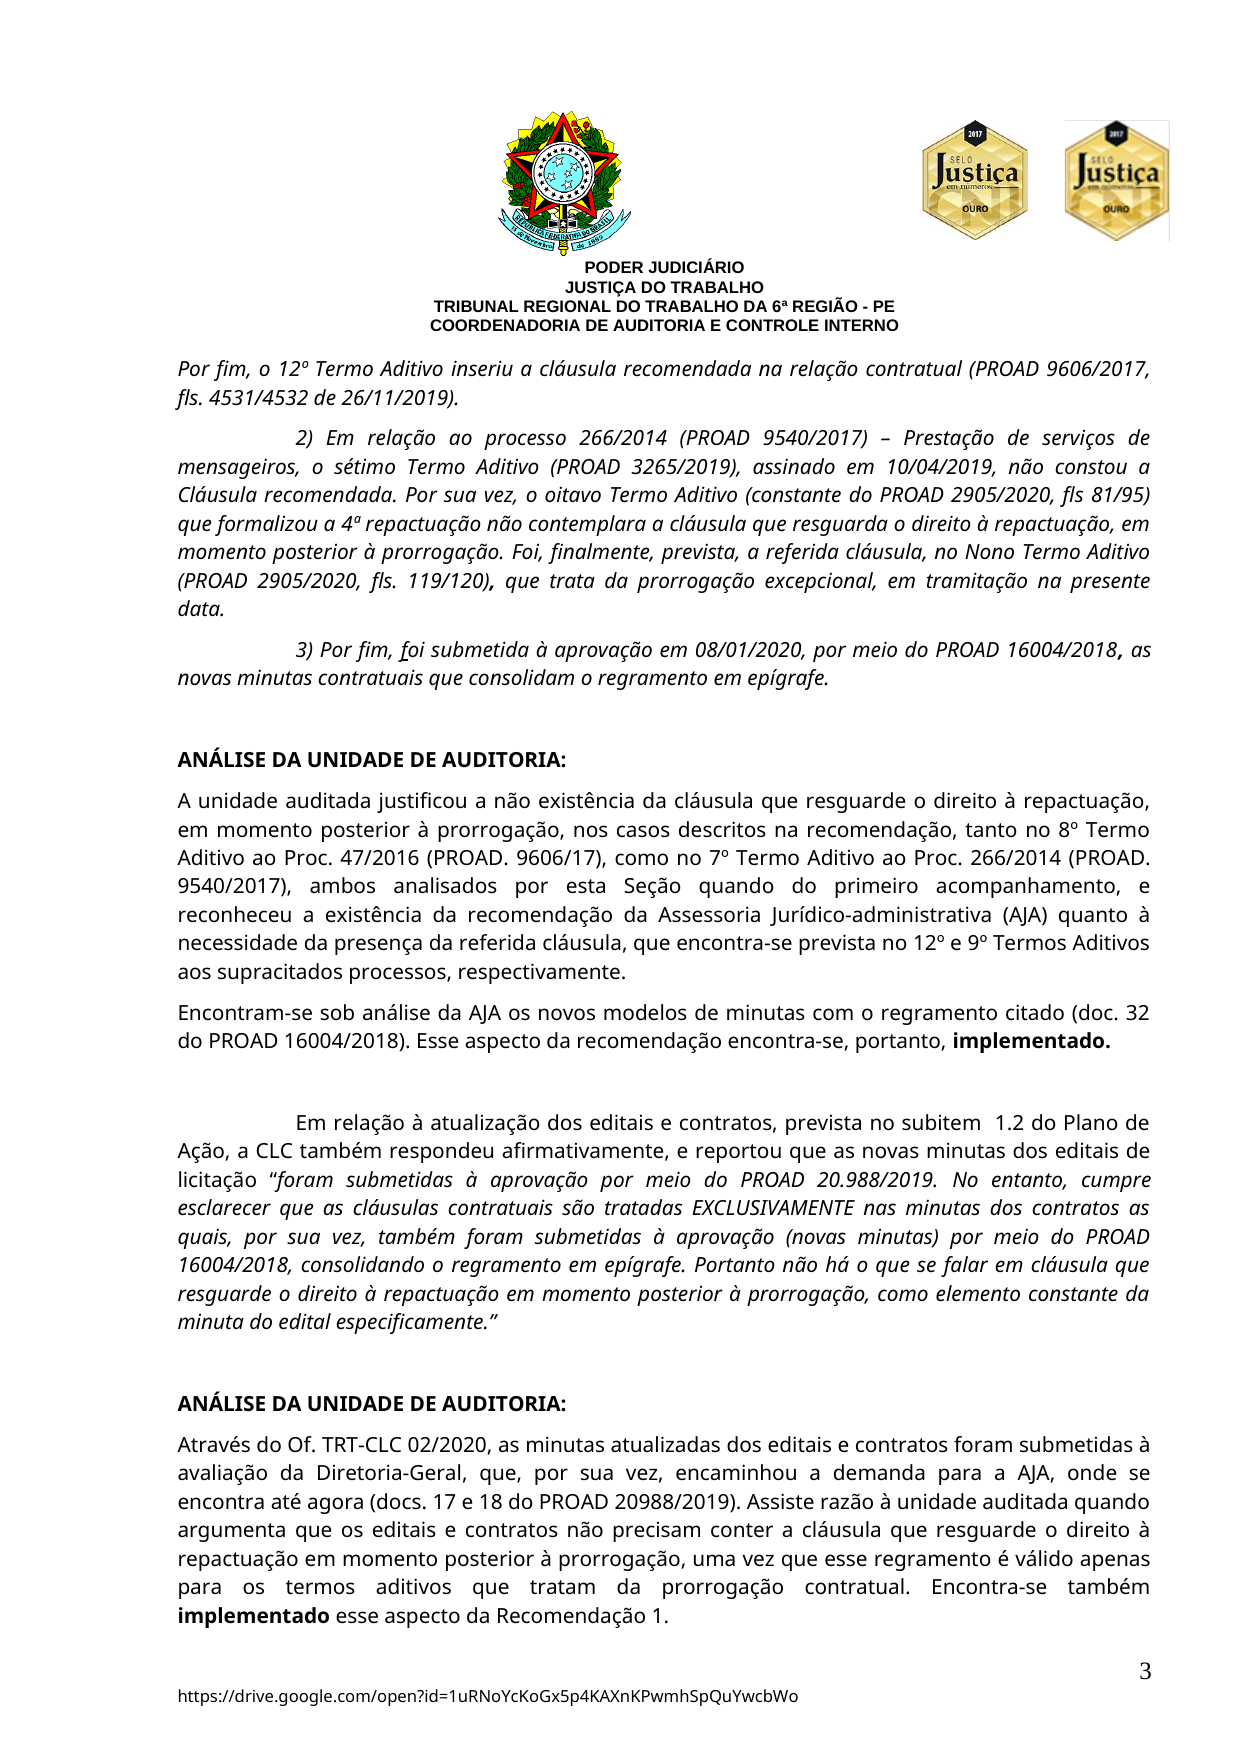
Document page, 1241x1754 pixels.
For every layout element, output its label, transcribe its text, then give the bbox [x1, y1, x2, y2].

picture [493, 103, 635, 259]
picture [1064, 120, 1171, 241]
text 2) Em relação ao processo 266/2014 (PROAD 9540/2017) – Prestação de serviços de mensageiros, o sétimo Termo Aditivo (PROAD 3265/2019), assinado em 10/04/2019, não constou a Cláusula recomendada. Por sua vez, o oitavo Termo Aditivo (constante do PROAD 2905/2020, fls 81/95) que formalizou a 4ª repactuação não contemplara a cláusula que resguarda o direito à repactuação, em momento posterior à prorrogação. Foi, finalmente, prevista, a referida cláusula, no Nono Termo Aditivo (PROAD 2905/2020, fls. 119/120), que trata da prorrogação excepcional, em tramitação na presente data. [177, 423, 1152, 623]
picture [922, 120, 1028, 240]
text Encontram-se sob análise da AJA os novos modelos de minutas com o regramento citado (doc. 32 do PROAD 16004/2018). Esse aspecto da recomendação encontra-se, portanto, implementado. [177, 998, 1152, 1055]
text Em relação à atualização dos editais e contratos, prevista no subitem 1.2 do Plano de Ação, a CLC também respondeu afirmativamente, e reportou que as novas minutas dos editais de licitação “foram submetidas à aprovação por meio do PROAD 20.988/2019. No entanto, cumpre esclarecer que as cláusulas contratuais são tratadas EXCLUSIVAMENTE nas minutas dos contratos as quais, por sua vez, também foram submetidas à aprovação (novas minutas) por meio do PROAD 16004/2018, consolidando o regramento em epígrafe. Portanto não há o que se falar em cláusula que resguarde o direito à repactuação em momento posterior à prorrogação, como elemento constante da minuta do edital especificamente.” [177, 1108, 1152, 1336]
text 3) Por fim, foi submetida à aprovação em 08/01/2020, por meio do PROAD 16004/2018, as novas minutas contratuais que consolidam o regramento em epígrafe. [177, 635, 1152, 692]
text ANÁLISE DA UNIDADE DE AUDITORIA: [177, 1389, 1152, 1418]
text ANÁLISE DA UNIDADE DE AUDITORIA: [177, 745, 1152, 774]
text Através do Of. TRT-CLC 02/2020, as minutas atualizadas dos editais e contratos foram submetidas à avaliação da Diretoria-Geral, que, por sua vez, encaminhou a demanda para a AJA, onde se encontra até agora (docs. 17 e 18 do PROAD 20988/2019). Assiste razão à unidade auditada quando argumenta que os editais e contratos não precisam conter a cláusula que resguarde o direito à repactuação em momento posterior à prorrogação, uma vez que esse regramento é válido apenas para os termos aditivos que tratam da prorrogação contratual. Encontra-se também implementado esse aspecto da Recomendação 1. [177, 1430, 1152, 1629]
text Por fim, o 12º Termo Aditivo inseriu a cláusula recomendada na relação contratual (PROAD 9606/2017, fls. 4531/4532 de 26/11/2019). [177, 354, 1152, 411]
text A unidade auditada justificou a não existência da cláusula que resguarde o direito à repactuação, em momento posterior à prorrogação, nos casos descritos na recomendação, tanto no 8º Termo Aditivo ao Proc. 47/2016 (PROAD. 9606/17), como no 7º Termo Aditivo ao Proc. 266/2014 (PROAD. 9540/2017), ambos analisados por esta Seção quando do primeiro acompanhamento, e reconheceu a existência da recomendação da Assessoria Jurídico-administrativa (AJA) quanto à necessidade da presença da referida cláusula, que encontra-se prevista no 12º e 9º Termos Aditivos aos supracitados processos, respectivamente. [177, 786, 1152, 985]
